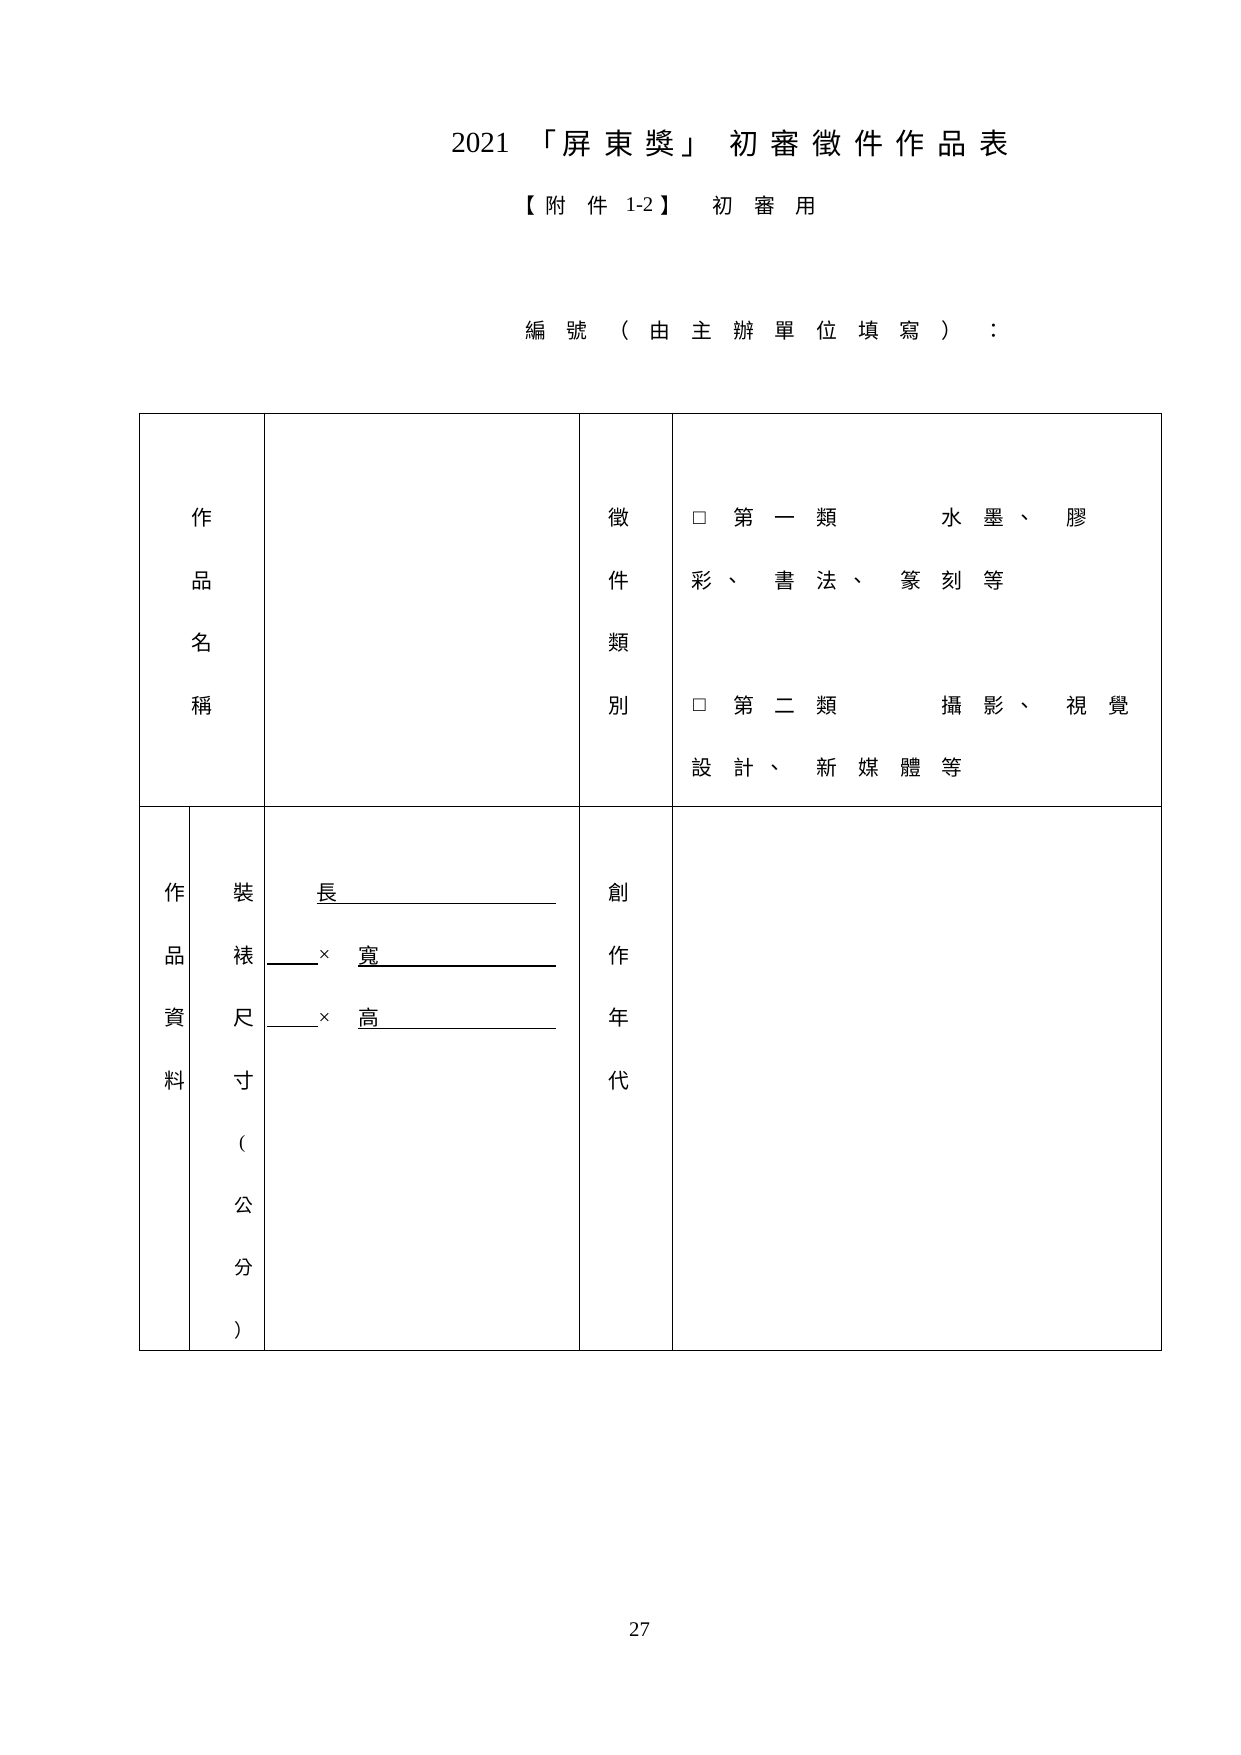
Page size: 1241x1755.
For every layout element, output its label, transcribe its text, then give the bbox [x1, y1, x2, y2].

table_header □ 第一類 水墨、膠彩、書法、篆刻等 □ 第二類 攝影、視覺設計、新媒體等 [673, 414, 1161, 806]
table_cell [673, 807, 1161, 1350]
text 編號（由主辦單位填寫）： [155, 287, 1139, 350]
table_header 作品 名稱 [140, 414, 264, 806]
table_header 徵件 類別 [580, 414, 672, 806]
table_cell 裝裱 尺寸 (公分） [190, 807, 264, 1350]
table_cell 長 × 寬 × 高 [265, 807, 579, 1350]
table_cell 創作 年代 [580, 807, 672, 1350]
table_cell 作品資料 [140, 807, 189, 1350]
text 2021「屏東獎」初審徵件作品表 【附件1-2】初審用 [155, 100, 1139, 225]
table_header [265, 414, 579, 806]
